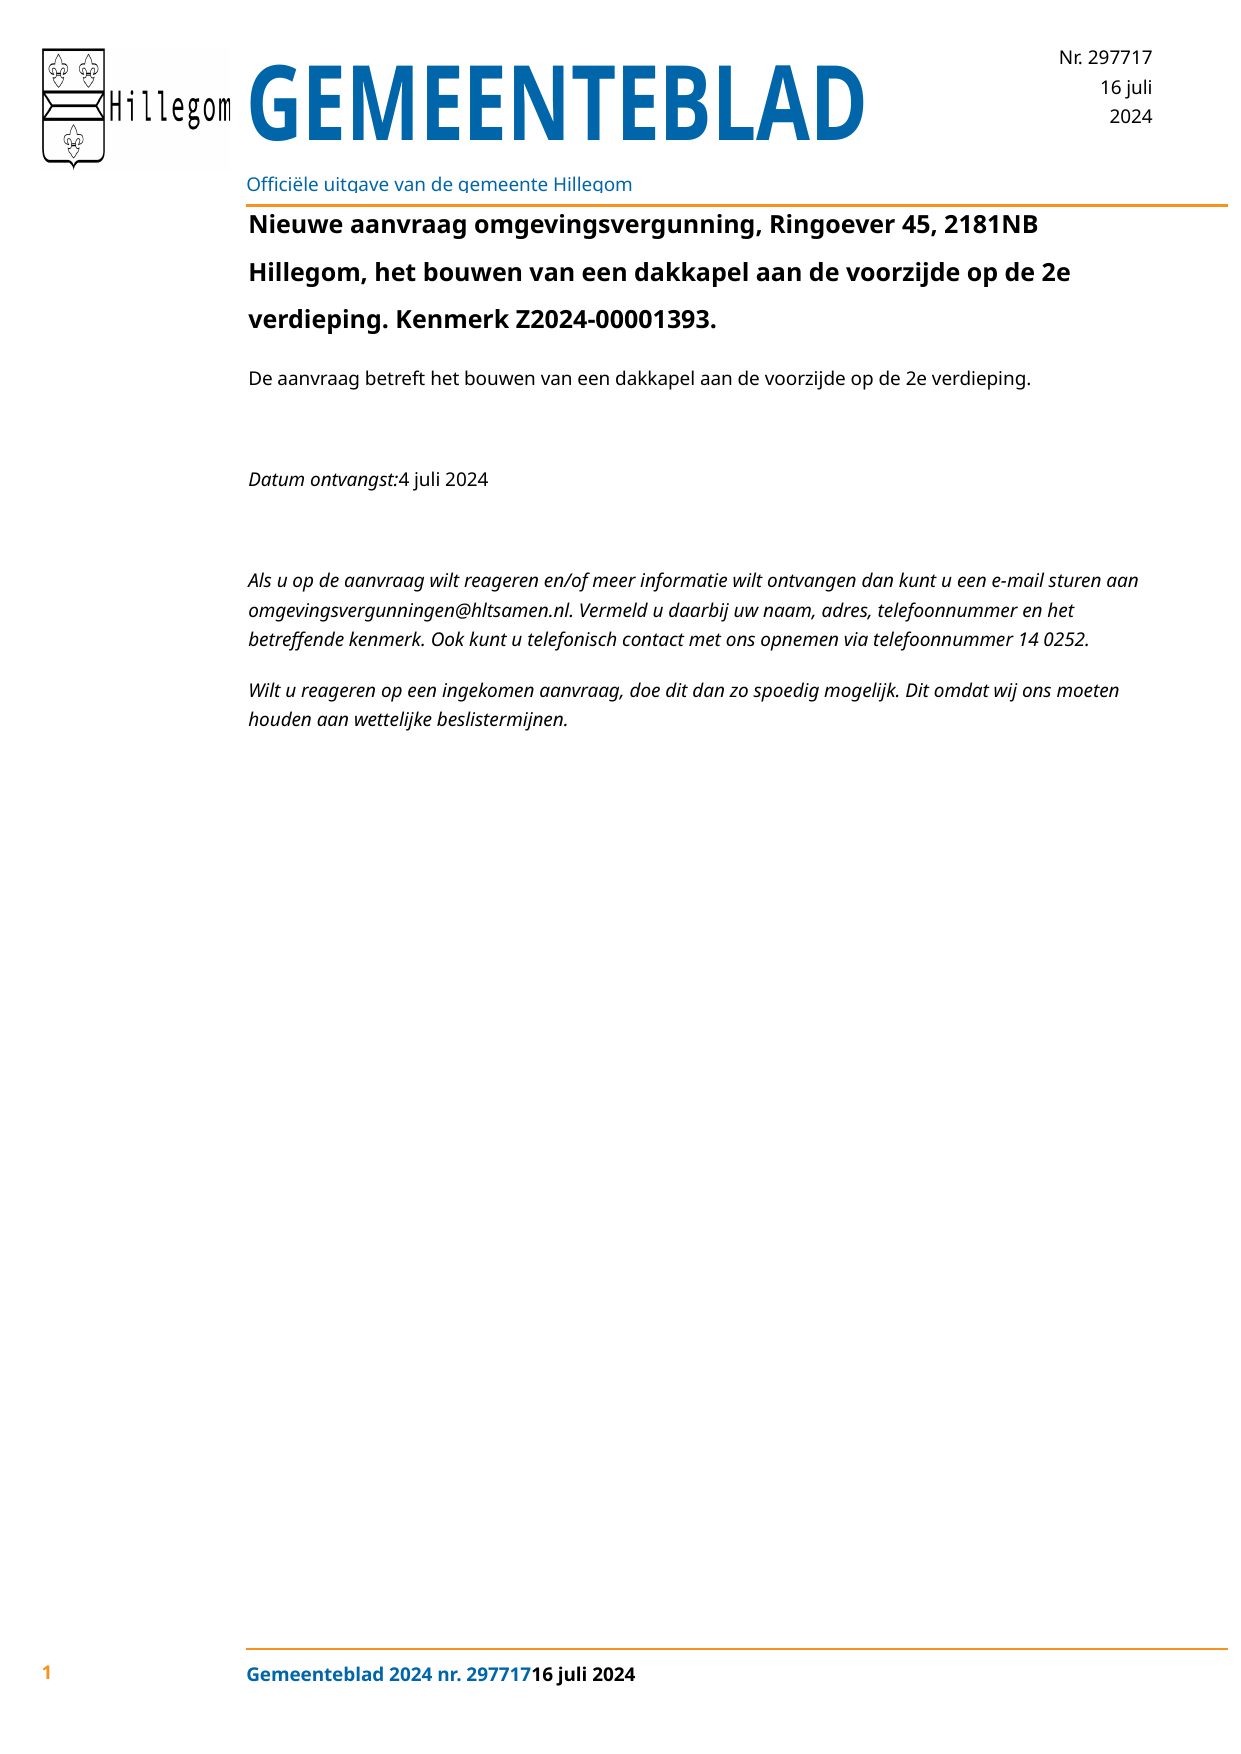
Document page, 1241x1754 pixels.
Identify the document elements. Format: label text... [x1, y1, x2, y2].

text Datum ontvangst:4 juli 2024 [248, 466, 1152, 492]
text Als u op de aanvraag wilt reageren en/of meer informatie wilt ontvangen dan kunt u een e-mail sturen aan omgevingsvergunningen@hltsamen.nl. Vermeld u daarbij uw naam, adres, telefoonnummer en het betreffende kenmerk. Ook kunt u telefonisch contact met ons opnemen via telefoonnummer 14 0252. [248, 567, 1152, 652]
text De aanvraag betreft het bouwen van een dakkapel aan de voorzijde op de 2e verdieping. [248, 366, 1152, 391]
picture [41, 47, 231, 172]
text Nieuwe aanvraag omgevingsvergunning, Ringoever 45, 2181NB Hillegom, het bouwen van een dakkapel aan de voorzijde op de 2e verdieping. Kenmerk Z2024-00001393. [248, 207, 1152, 336]
text Wilt u reageren op een ingekomen aanvraag, doe dit dan zo spoedig mogelijk. Dit omdat wij ons moeten houden aan wettelijke beslistermijnen. [248, 677, 1152, 732]
